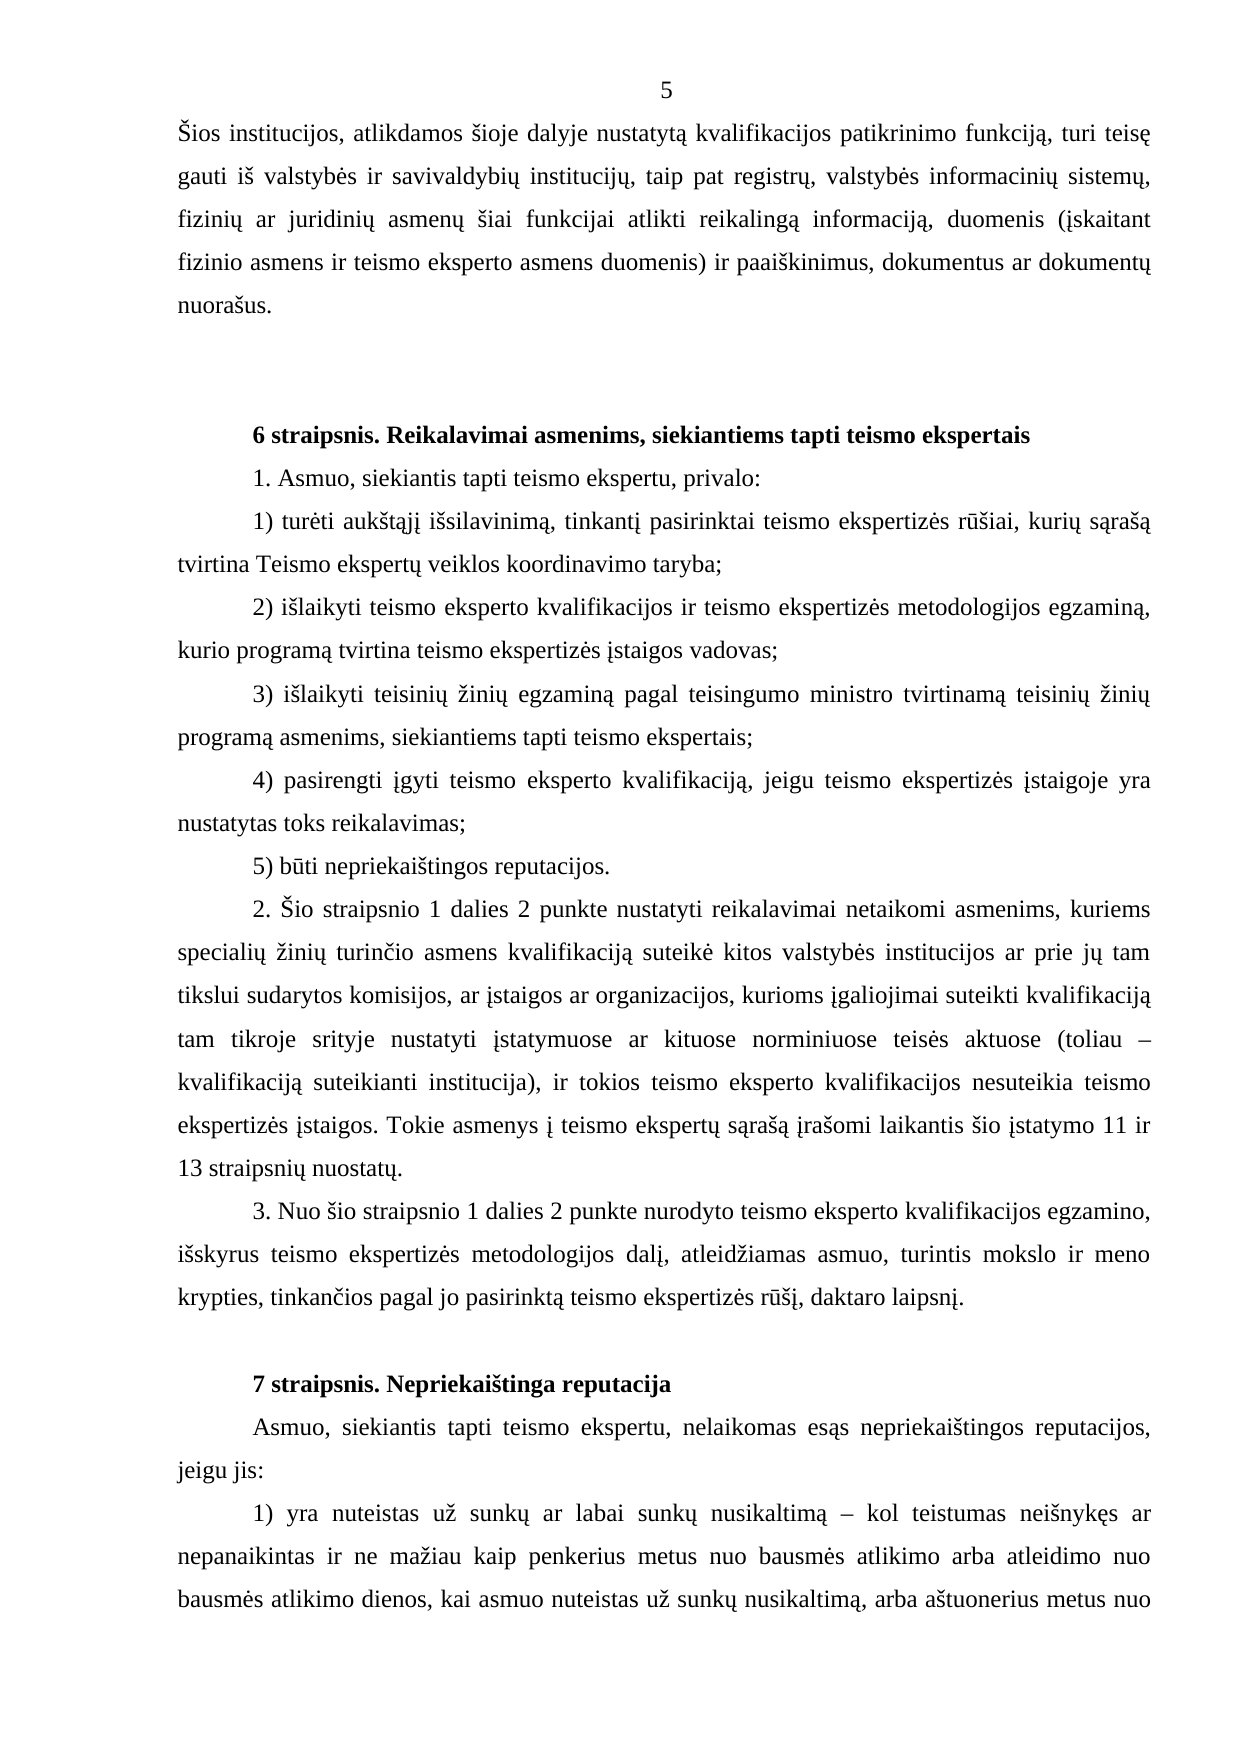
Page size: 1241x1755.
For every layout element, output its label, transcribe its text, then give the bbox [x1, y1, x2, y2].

text 3. Nuo šio straipsnio 1 dalies 2 punkte nurodyto teismo eksperto kvalifikacijos egzamino, išskyrus teismo ekspertizės metodologijos dalį, atleidžiamas asmuo, turintis mokslo ir meno krypties, tinkančios pagal jo pasirinktą teismo ekspertizės rūšį, daktaro laipsnį. [177, 1196, 1152, 1311]
text 3) išlaikyti teisinių žinių egzaminą pagal teisingumo ministro tvirtinamą teisinių žinių programą asmenims, siekiantiems tapti teismo ekspertais; [177, 679, 1152, 751]
text 1) turėti aukštąjį išsilavinimą, tinkantį pasirinktai teismo ekspertizės rūšiai, kurių sąrašą tvirtina Teismo ekspertų veiklos koordinavimo taryba; [177, 506, 1152, 578]
text 2) išlaikyti teismo eksperto kvalifikacijos ir teismo ekspertizės metodologijos egzaminą, kurio programą tvirtina teismo ekspertizės įstaigos vadovas; [177, 592, 1152, 664]
text 7 straipsnis. Nepriekaištinga reputacija [177, 1369, 1152, 1397]
text Šios institucijos, atlikdamos šioje dalyje nustatytą kvalifikacijos patikrinimo funkciją, turi teisę gauti iš valstybės ir savivaldybių institucijų, taip pat registrų, valstybės informacinių sistemų, fizinių ar juridinių asmenų šiai funkcijai atlikti reikalingą informaciją, duomenis (įskaitant fizinio asmens ir teismo eksperto asmens duomenis) ir paaiškinimus, dokumentus ar dokumentų nuorašus. [177, 118, 1152, 319]
text 1) yra nuteistas už sunkų ar labai sunkų nusikaltimą – kol teistumas neišnykęs ar nepanaikintas ir ne mažiau kaip penkerius metus nuo bausmės atlikimo arba atleidimo nuo bausmės atlikimo dienos, kai asmuo nuteistas už sunkų nusikaltimą, arba aštuonerius metus nuo [177, 1498, 1152, 1613]
text 5) būti nepriekaištingos reputacijos. [177, 851, 1152, 880]
text 2. Šio straipsnio 1 dalies 2 punkte nustatyti reikalavimai netaikomi asmenims, kuriems specialių žinių turinčio asmens kvalifikaciją suteikė kitos valstybės institucijos ar prie jų tam tikslui sudarytos komisijos, ar įstaigos ar organizacijos, kurioms įgaliojimai suteikti kvalifikaciją tam tikroje srityje nustatyti įstatymuose ar kituose norminiuose teisės aktuose (toliau – kvalifikaciją suteikianti institucija), ir tokios teismo eksperto kvalifikacijos nesuteikia teismo ekspertizės įstaigos. Tokie asmenys į teismo ekspertų sąrašą įrašomi laikantis šio įstatymo 11 ir 13 straipsnių nuostatų. [177, 894, 1152, 1182]
text 6 straipsnis. Reikalavimai asmenims, siekiantiems tapti teismo ekspertais [177, 420, 1152, 449]
text 1. Asmuo, siekiantis tapti teismo ekspertu, privalo: [177, 463, 1152, 492]
text 4) pasirengti įgyti teismo eksperto kvalifikaciją, jeigu teismo ekspertizės įstaigoje yra nustatytas toks reikalavimas; [177, 765, 1152, 837]
text Asmuo, siekiantis tapti teismo ekspertu, nelaikomas esąs nepriekaištingos reputacijos, jeigu jis: [177, 1412, 1152, 1484]
